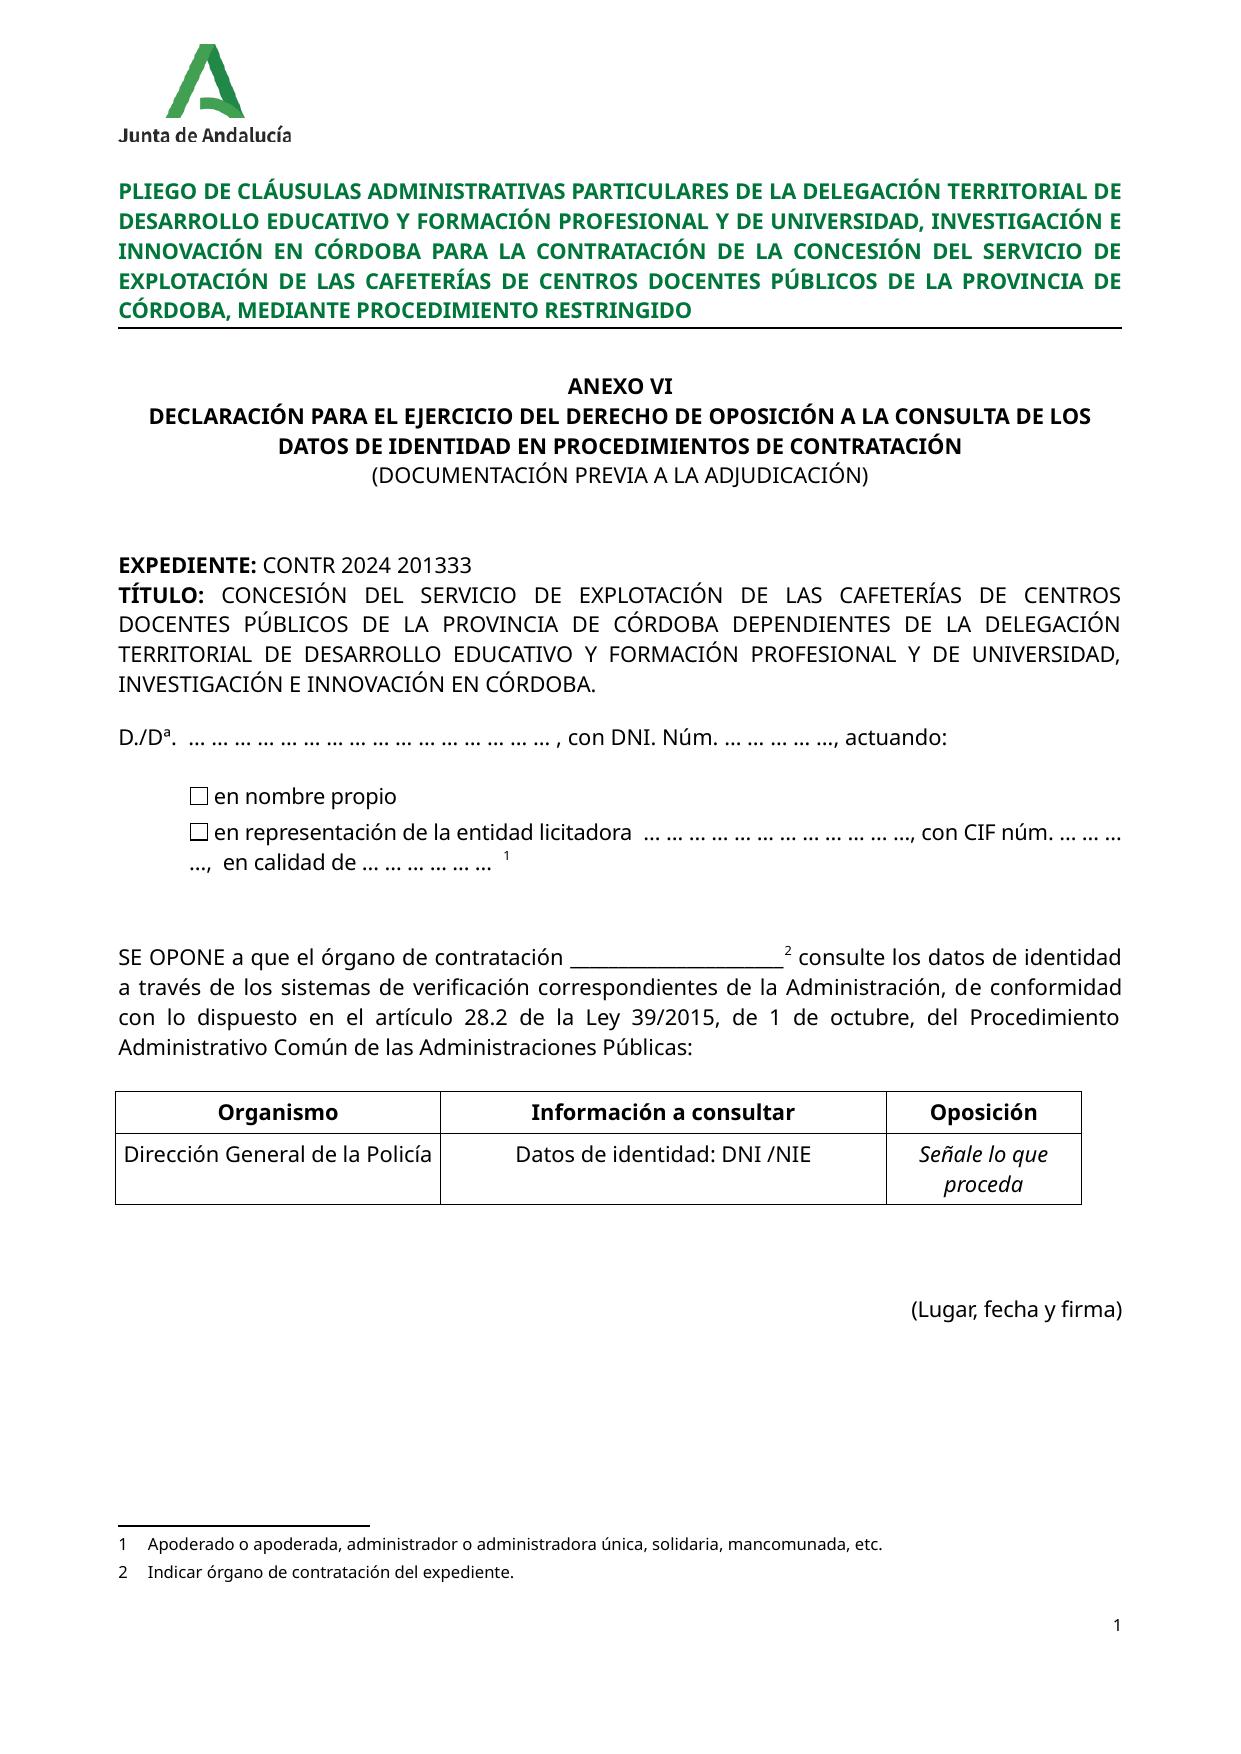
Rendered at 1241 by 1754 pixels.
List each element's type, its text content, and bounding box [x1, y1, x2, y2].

text (Lugar, fecha y firma) [118, 1294, 1122, 1324]
picture [118, 44, 291, 142]
text TÍTULO: CONCESIÓN DEL SERVICIO DE EXPLOTACIÓN DE LAS CAFETERÍAS DE CENTROS DOCENTES PÚBLICOS DE LA PROVINCIA DE CÓRDOBA DEPENDIENTES DE LA DELEGACIÓN TERRITORIAL DE DESARROLLO EDUCATIVO Y FORMACIÓN PROFESIONAL Y DE UNIVERSIDAD, INVESTIGACIÓN E INNOVACIÓN EN CÓRDOBA. [118, 579, 1122, 699]
text Indicar órgano de contratación del expediente. [118, 1561, 1122, 1584]
text EXPEDIENTE: CONTR 2024 201333 [118, 550, 1122, 579]
table_header Oposición [887, 1092, 1081, 1133]
table_header Información a consultar [441, 1092, 886, 1133]
table_cell Señale lo que proceda [887, 1134, 1081, 1204]
text SE OPONE a que el órgano de contratación ______________________ consulte los datos de identidad a través de los sistemas de verificación correspondientes de la Administración, de conformidad con lo dispuesto en el artículo 28.2 de la Ley 39/2015, de 1 de octubre, del Procedimiento Administrativo Común de las Administraciones Públicas: [118, 942, 1122, 1061]
text DECLARACIÓN PARA EL EJERCICIO DEL DERECHO DE OPOSICIÓN A LA CONSULTA DE LOS DATOS DE IDENTIDAD EN PROCEDIMIENTOS DE CONTRATACIÓN [118, 401, 1122, 460]
text ANEXO VI [118, 371, 1122, 401]
table_cell Datos de identidad: DNI /NIE [441, 1134, 886, 1204]
table_cell Dirección General de la Policía [116, 1134, 440, 1204]
text en nombre propio [189, 781, 1122, 811]
text Apoderado o apoderada, administrador o administradora única, solidaria, mancomunada, etc. [118, 1532, 1122, 1555]
table_header Organismo [116, 1092, 440, 1133]
text en representación de la entidad licitadora … … … … … … … … … … … …, con CIF núm. … … … …, en calidad de … … … … … … [189, 817, 1122, 876]
text PLIEGO DE CLÁUSULAS ADMINISTRATIVAS PARTICULARES DE LA DELEGACIÓN TERRITORIAL DE DESARROLLO EDUCATIVO Y FORMACIÓN PROFESIONAL Y DE UNIVERSIDAD, INVESTIGACIÓN E INNOVACIÓN EN CÓRDOBA PARA LA CONTRATACIÓN DE LA CONCESIÓN DEL SERVICIO DE EXPLOTACIÓN DE LAS CAFETERÍAS DE CENTROS DOCENTES PÚBLICOS DE LA PROVINCIA DE CÓRDOBA, MEDIANTE PROCEDIMIENTO RESTRINGIDO [118, 176, 1122, 327]
text (DOCUMENTACIÓN PREVIA A LA ADJUDICACIÓN) [118, 460, 1122, 490]
text D./Dª. … … … … … … … … … … … … … … … … , con DNI. Núm. … … … … …, actuando: [118, 721, 1122, 751]
